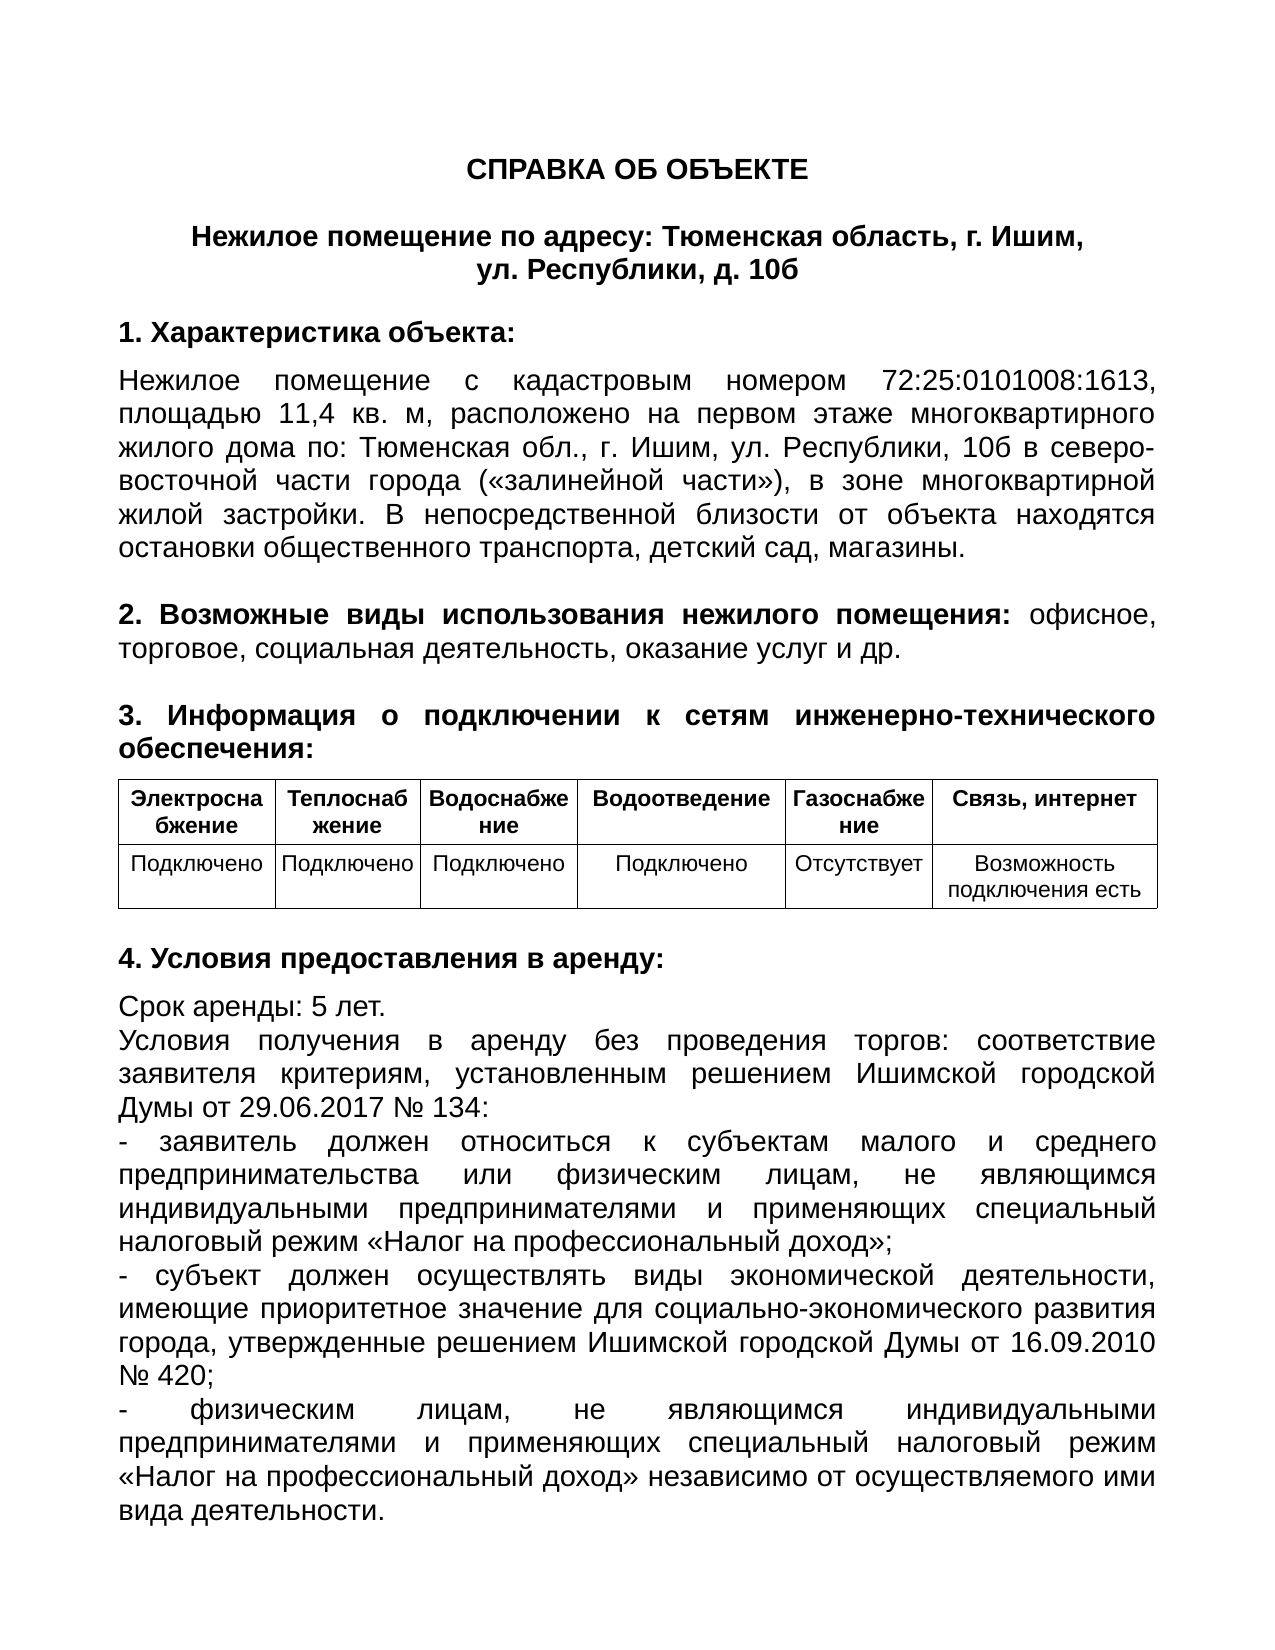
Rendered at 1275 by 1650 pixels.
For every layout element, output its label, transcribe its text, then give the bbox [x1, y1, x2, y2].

text 2. Возможные виды использования нежилого помещения: офисное, торговое, социальная деятельность, оказание услуг и др. [118, 597, 1157, 664]
text Нежилое помещение по адресу: Тюменская область, г. Ишим, ул. Республики, д. 10б [118, 219, 1157, 286]
table_cell Подключено [578, 845, 785, 908]
text 3. Информация о подключении к сетям инженерно-технического обеспечения: [118, 698, 1157, 765]
table_header Связь, интернет [933, 780, 1157, 844]
text Условия получения в аренду без проведения торгов: соответствие заявителя критериям, установленным решением Ишимской городской Думы от 29.06.2017 № 134: [118, 1023, 1157, 1124]
text СПРАВКА ОБ ОБЪЕКТЕ [118, 152, 1157, 185]
text 1. Характеристика объекта: [118, 314, 1157, 348]
table_cell Отсутствует [786, 845, 932, 908]
text Нежилое помещение с кадастровым номером 72:25:0101008:1613, площадью 11,4 кв. м, расположено на первом этаже многоквартирного жилого дома по: Тюменская обл., г. Ишим, ул. Республики, 10б в северо-восточной части города («залинейной части»), в зоне многоквартирной жилой застройки. В непосредственной близости от объекта находятся остановки общественного транспорта, детский сад, магазины. [118, 362, 1157, 564]
text - заявитель должен относиться к субъектам малого и среднего предпринимательства или физическим лицам, не являющимся индивидуальными предпринимателями и применяющих специальный налоговый режим «Налог на профессиональный доход»; [118, 1124, 1157, 1258]
table_cell Подключено [276, 845, 420, 908]
table_header Электроснабжение [119, 780, 275, 844]
table_header Водоотведение [578, 780, 785, 844]
text - физическим лицам, не являющимся индивидуальными предпринимателями и применяющих специальный налоговый режим «Налог на профессиональный доход» независимо от осуществляемого ими вида деятельности. [118, 1392, 1157, 1526]
table_cell Подключено [421, 845, 577, 908]
text 4. Условия предоставления в аренду: [118, 942, 1157, 975]
table_header Газоснабжение [786, 780, 932, 844]
table_header Водоснабжение [421, 780, 577, 844]
table_header Теплоснабжение [276, 780, 420, 844]
text - субъект должен осуществлять виды экономической деятельности, имеющие приоритетное значение для социально-экономического развития города, утвержденные решением Ишимской городской Думы от 16.09.2010 № 420; [118, 1258, 1157, 1392]
text Срок аренды: 5 лет. [118, 989, 1157, 1023]
table_cell Подключено [119, 845, 275, 908]
table_cell Возможность подключения есть [933, 845, 1157, 908]
